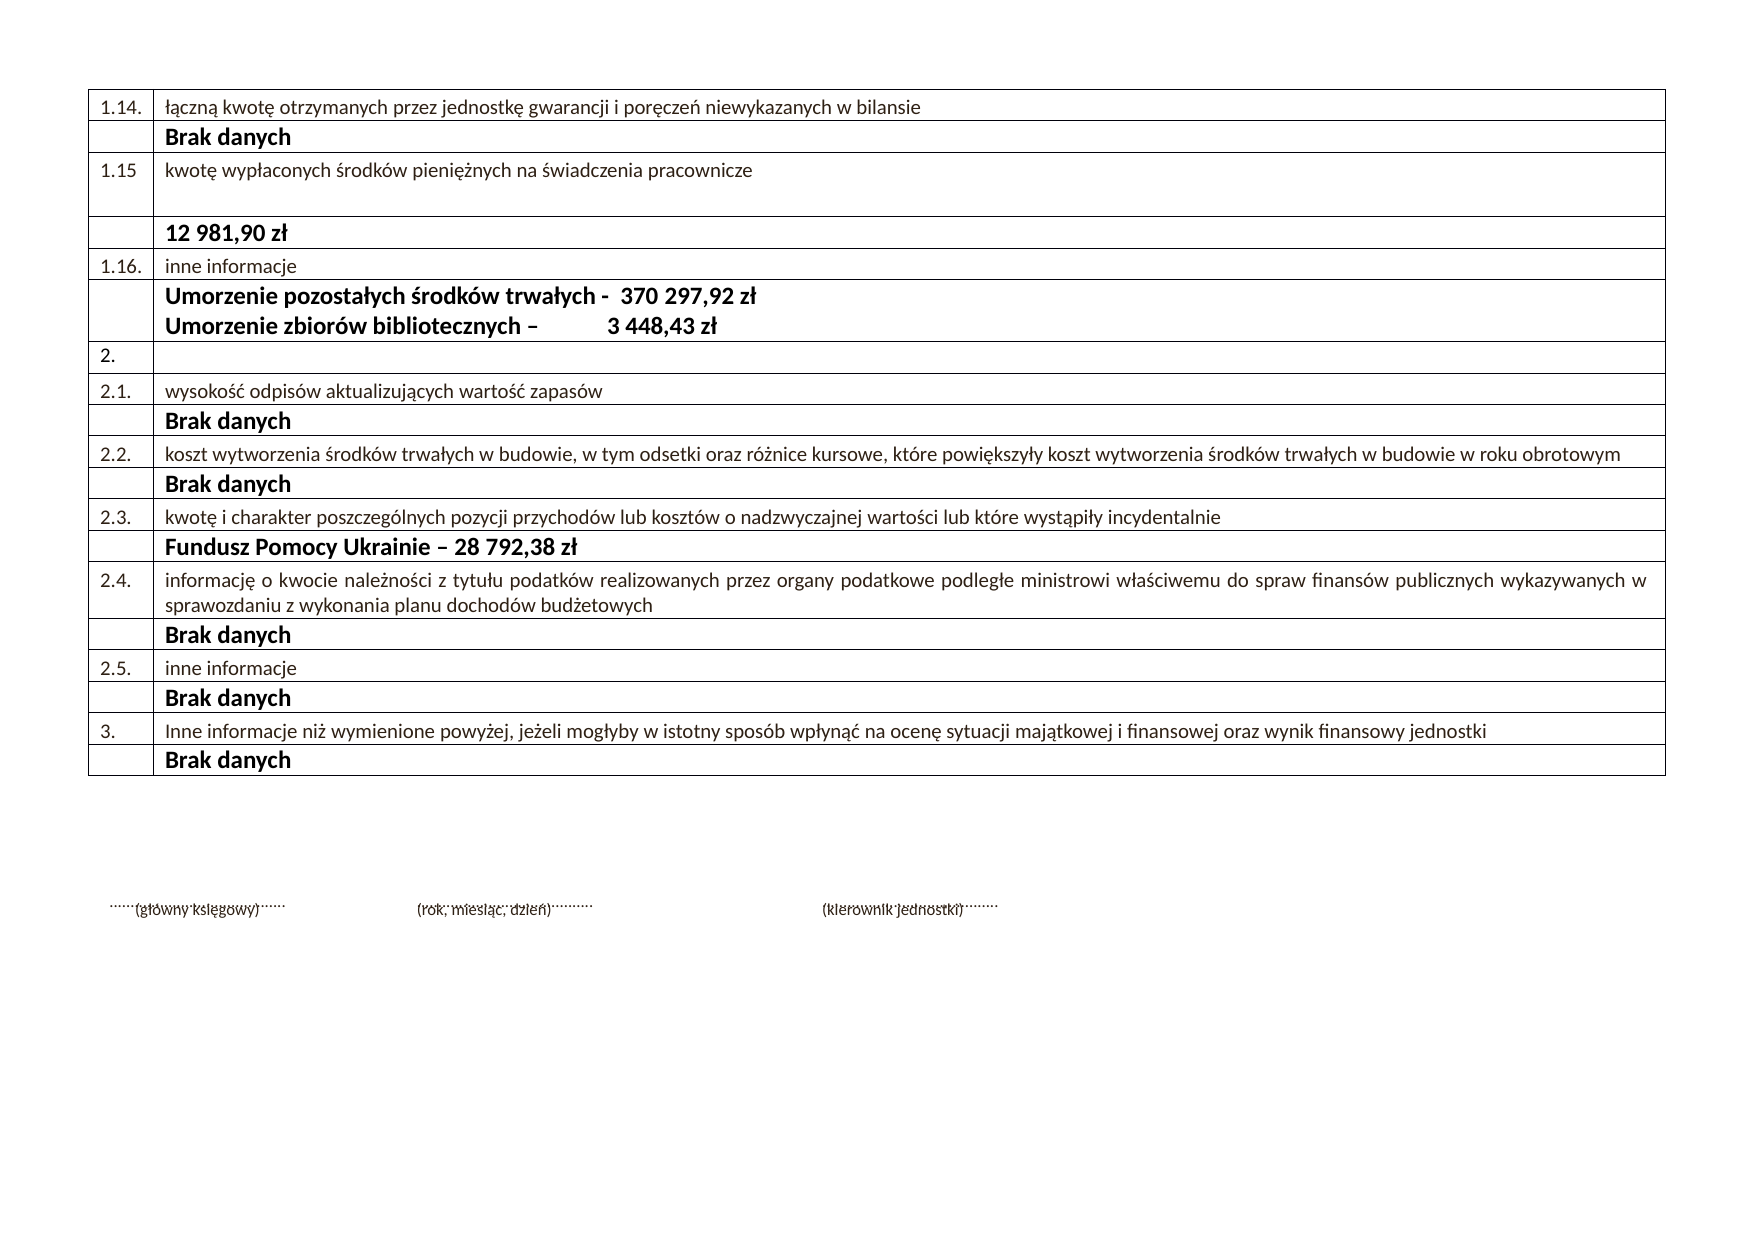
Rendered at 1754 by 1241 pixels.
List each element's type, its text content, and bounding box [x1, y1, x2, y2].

table_cell inne informacje [154, 650, 1665, 681]
table_cell Brak danych [154, 745, 1665, 775]
table_cell 2.3. [89, 499, 153, 529]
table_cell [154, 342, 1665, 372]
table_cell 2. [89, 342, 153, 372]
table_cell informację o kwocie należności z tytułu podatków realizowanych przez organy podatkowe podległe ministrowi właściwemu do spraw finansów publicznych wykazywanych w sprawozdaniu z wykonania planu dochodów budżetowych [154, 562, 1665, 618]
table_cell łączną kwotę otrzymanych przez jednostkę gwarancji i poręczeń niewykazanych w bilansie [154, 90, 1665, 120]
table_cell Umorzenie pozostałych środków trwałych - 370 297,92 zł Umorzenie zbiorów bibliotecznych – 3 448,43 zł [154, 280, 1665, 341]
table_cell [89, 531, 153, 561]
table_cell [89, 682, 153, 712]
table_cell Brak danych [154, 405, 1665, 435]
table_cell Fundusz Pomocy Ukrainie – 28 792,38 zł [154, 531, 1665, 561]
table_cell Brak danych [154, 121, 1665, 152]
table_cell (główny księgowy) [105, 900, 417, 929]
table_cell [89, 217, 153, 247]
table_cell (kierownik jednostki) [822, 900, 1120, 929]
table_cell 1.14. [89, 90, 153, 120]
table_cell Inne informacje niż wymienione powyżej, jeżeli mogłyby w istotny sposób wpłynąć na ocenę sytuacji majątkowej i finansowej oraz wynik finansowy jednostki [154, 713, 1665, 743]
table_cell [89, 280, 153, 341]
table_cell koszt wytworzenia środków trwałych w budowie, w tym odsetki oraz różnice kursowe, które powiększyły koszt wytworzenia środków trwałych w budowie w roku obrotowym [154, 436, 1665, 467]
table_cell Brak danych [154, 682, 1665, 712]
table_cell [89, 405, 153, 435]
table_cell inne informacje [154, 249, 1665, 279]
table_cell 2.4. [89, 562, 153, 618]
table_cell 2.2. [89, 436, 153, 467]
table_cell kwotę wypłaconych środków pieniężnych na świadczenia pracownicze [154, 153, 1665, 216]
table_header .......................................... [417, 871, 822, 900]
table_cell 2.5. [89, 650, 153, 681]
table_cell 3. [89, 713, 153, 743]
table_cell Brak danych [154, 619, 1665, 649]
table_header .......................................... [105, 871, 417, 900]
table_header .......................................... [822, 871, 1120, 900]
table_cell [89, 468, 153, 498]
table_cell 2.1. [89, 374, 153, 404]
table_cell 1.15 [89, 153, 153, 216]
table_cell Brak danych [154, 468, 1665, 498]
table_cell 12 981,90 zł [154, 217, 1665, 247]
table_cell (rok, miesiąc, dzień) [417, 900, 822, 929]
table_cell wysokość odpisów aktualizujących wartość zapasów [154, 374, 1665, 404]
table_cell [89, 745, 153, 775]
table_cell kwotę i charakter poszczególnych pozycji przychodów lub kosztów o nadzwyczajnej wartości lub które wystąpiły incydentalnie [154, 499, 1665, 529]
table_cell [89, 121, 153, 152]
table_cell [89, 619, 153, 649]
table_cell 1.16. [89, 249, 153, 279]
